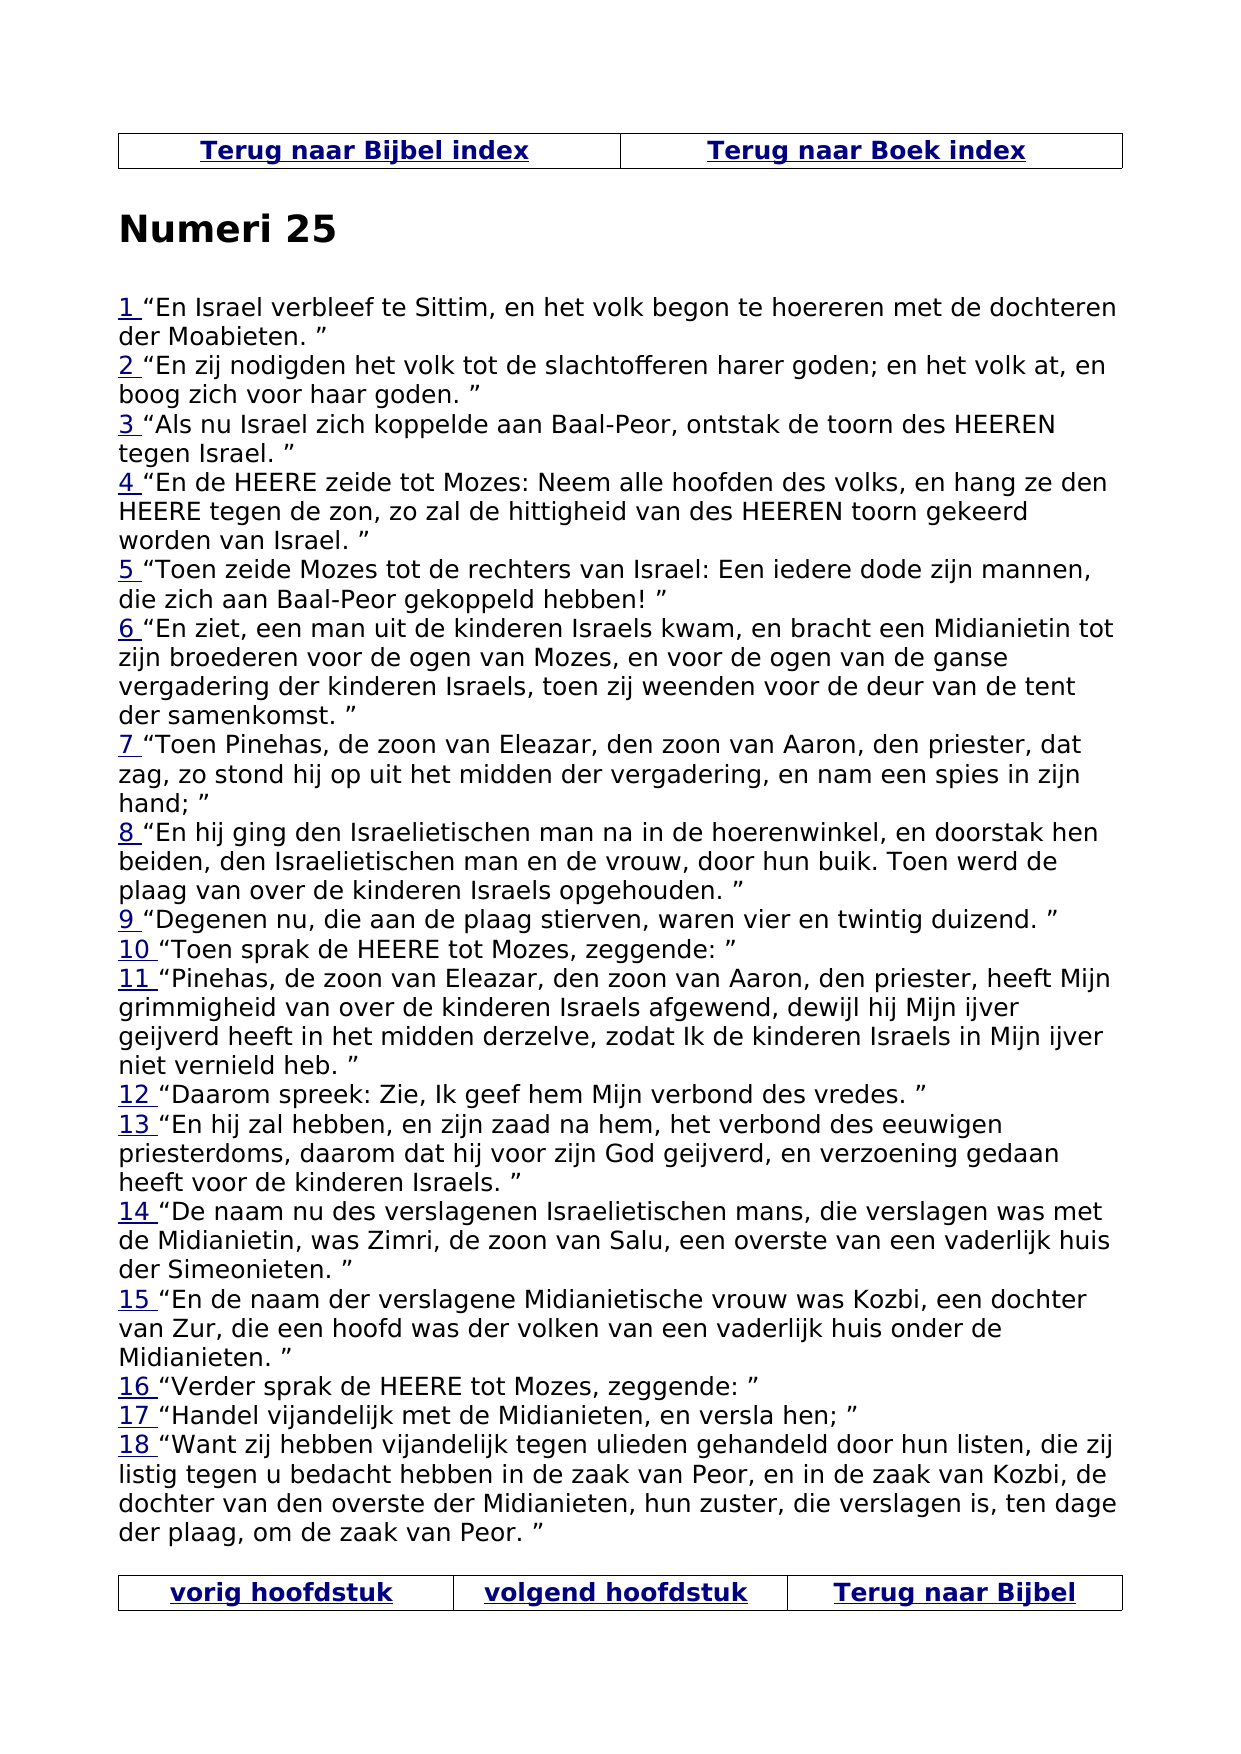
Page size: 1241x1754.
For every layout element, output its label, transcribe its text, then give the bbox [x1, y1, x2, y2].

table_header Terug naar Boek index [621, 134, 1122, 168]
table_header Terug naar Bijbel [788, 1576, 1122, 1610]
table_header Terug naar Bijbel index [119, 134, 620, 168]
subtitle Numeri 25 [118, 208, 1122, 252]
table_header volgend hoofdstuk [454, 1576, 787, 1610]
text 1 “En Israel verbleef te Sittim, en het volk begon te hoereren met de dochteren der Moabieten. ” 2 “En zij nodigden het volk tot de slachtofferen harer goden; en het volk at, en boog zich voor haar goden. ” 3 “Als nu Israel zich koppelde aan Baal-Peor, ontstak de toorn des HEEREN tegen Israel. ” 4 “En de HEERE zeide tot Mozes: Neem alle hoofden des volks, en hang ze den HEERE tegen de zon, zo zal de hittigheid van des HEEREN toorn gekeerd worden van Israel. ” 5 “Toen zeide Mozes tot de rechters van Israel: Een iedere dode zijn mannen, die zich aan Baal-Peor gekoppeld hebben! ” 6 “En ziet, een man uit de kinderen Israels kwam, en bracht een Midianietin tot zijn broederen voor de ogen van Mozes, en voor de ogen van de ganse vergadering der kinderen Israels, toen zij weenden voor de deur van de tent der samenkomst. ” 7 “Toen Pinehas, de zoon van Eleazar, den zoon van Aaron, den priester, dat zag, zo stond hij op uit het midden der vergadering, en nam een spies in zijn hand; ” 8 “En hij ging den Israelietischen man na in de hoerenwinkel, en doorstak hen beiden, den Israelietischen man en de vrouw, door hun buik. Toen werd de plaag van over de kinderen Israels opgehouden. ” 9 “Degenen nu, die aan de plaag stierven, waren vier en twintig duizend. ” 10 “Toen sprak de HEERE tot Mozes, zeggende: ” 11 “Pinehas, de zoon van Eleazar, den zoon van Aaron, den priester, heeft Mijn grimmigheid van over de kinderen Israels afgewend, dewijl hij Mijn ijver geijverd heeft in het midden derzelve, zodat Ik de kinderen Israels in Mijn ijver niet vernield heb. ” 12 “Daarom spreek: Zie, Ik geef hem Mijn verbond des vredes. ” 13 “En hij zal hebben, en zijn zaad na hem, het verbond des eeuwigen priesterdoms, daarom dat hij voor zijn God geijverd, en verzoening gedaan heeft voor de kinderen Israels. ” 14 “De naam nu des verslagenen Israelietischen mans, die verslagen was met de Midianietin, was Zimri, de zoon van Salu, een overste van een vaderlijk huis der Simeonieten. ” 15 “En de naam der verslagene Midianietische vrouw was Kozbi, een dochter van Zur, die een hoofd was der volken van een vaderlijk huis onder de Midianieten. ” 16 “Verder sprak de HEERE tot Mozes, zeggende: ” 17 “Handel vijandelijk met de Midianieten, en versla hen; ” 18 “Want zij hebben vijandelijk tegen ulieden gehandeld door hun listen, die zij listig tegen u bedacht hebben in de zaak van Peor, en in de zaak van Kozbi, de dochter van den overste der Midianieten, hun zuster, die verslagen is, ten dage der plaag, om de zaak van Peor. ” [118, 264, 1122, 1547]
table_header vorig hoofdstuk [119, 1576, 453, 1610]
